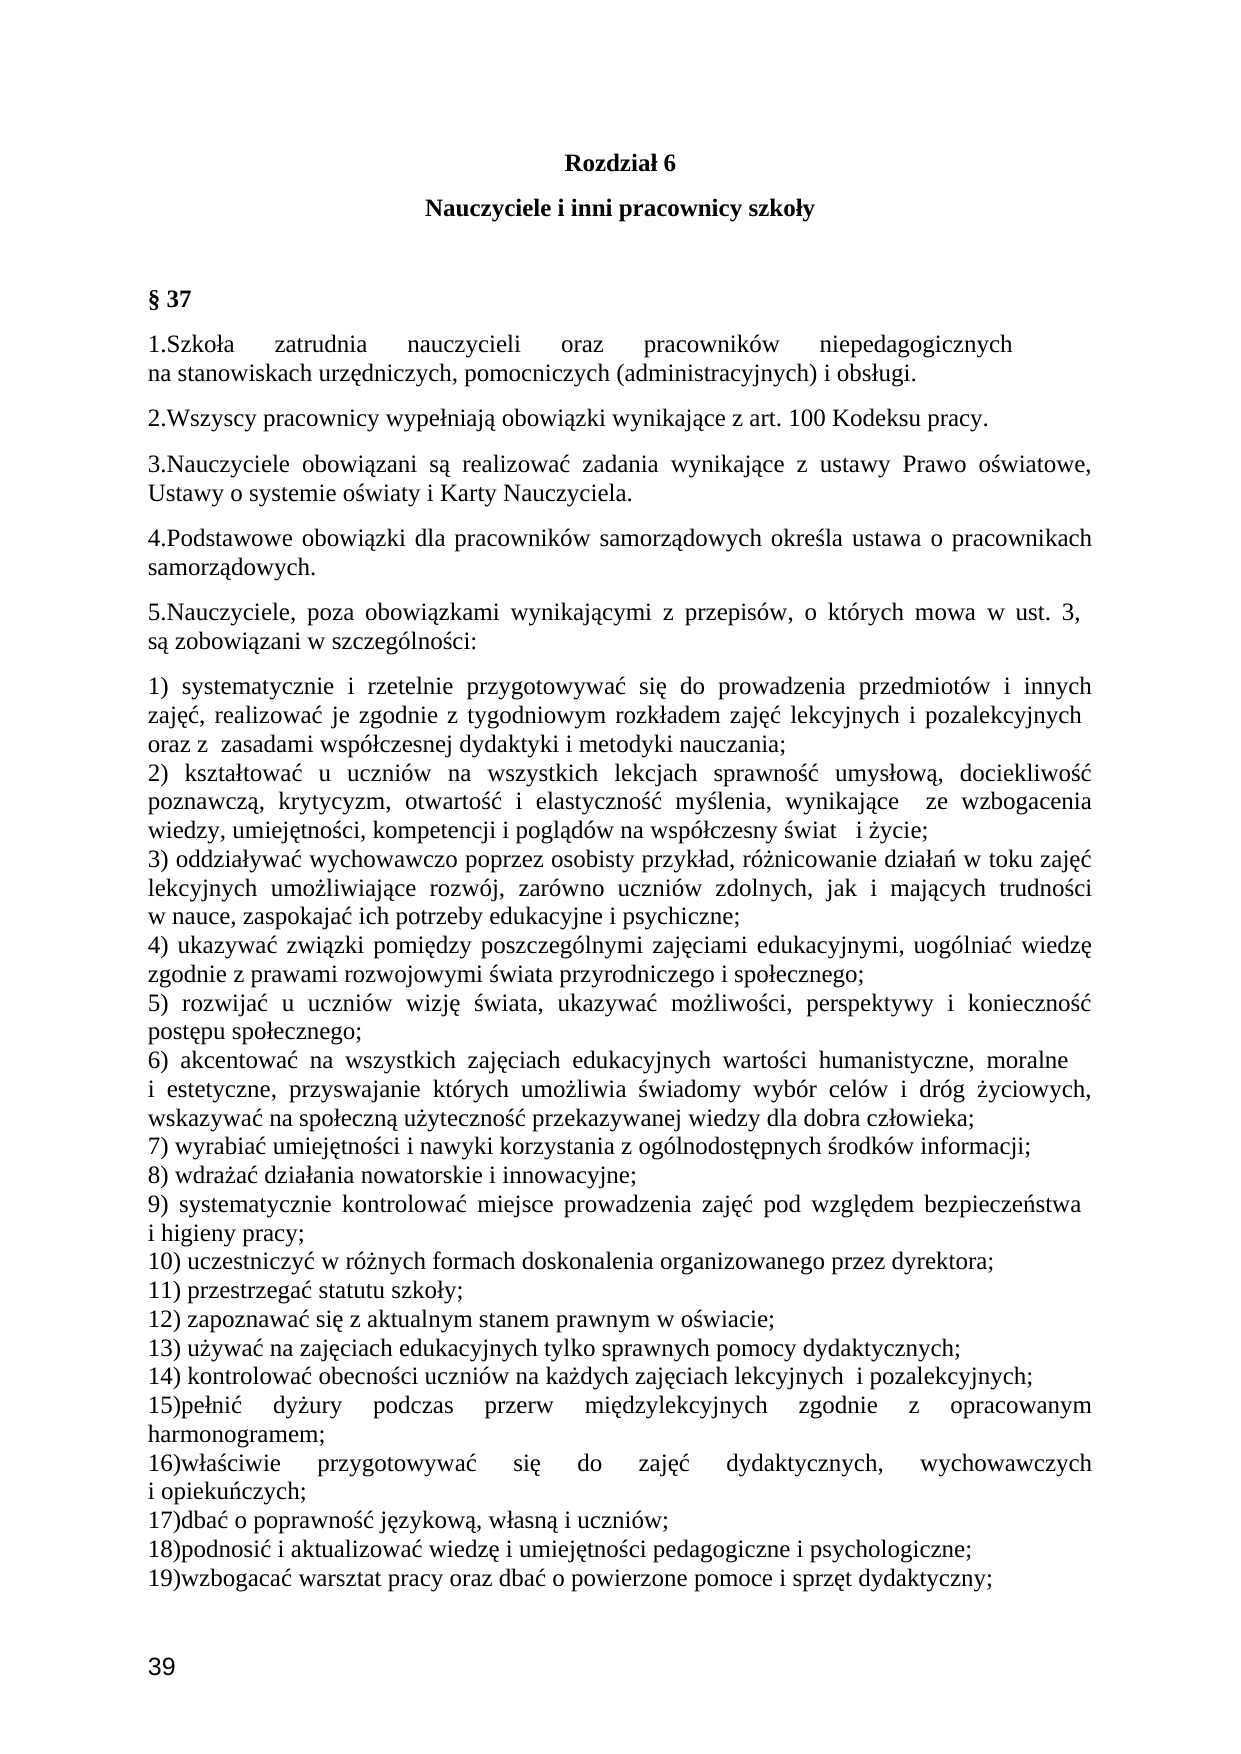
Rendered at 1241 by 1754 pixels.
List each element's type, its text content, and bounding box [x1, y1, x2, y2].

text 3) oddziaływać wychowawczo poprzez osobisty przykład, różnicowanie działań w toku zajęć lekcyjnych umożliwiające rozwój, zarówno uczniów zdolnych, jak i mających trudności w nauce, zaspokajać ich potrzeby edukacyjne i psychiczne; [148, 844, 1093, 930]
text 1.Szkoła zatrudnia nauczycieli oraz pracowników niepedagogicznych na stanowiskach urzędniczych, pomocniczych (administracyjnych) i obsługi. [148, 329, 1093, 387]
text 17)dbać o poprawność językową, własną i uczniów; [148, 1505, 1093, 1534]
text Nauczyciele i inni pracownicy szkoły [148, 193, 1093, 222]
text 15)pełnić dyżury podczas przerw międzylekcyjnych zgodnie z opracowanym harmonogramem; [148, 1390, 1093, 1448]
text 12) zapoznawać się z aktualnym stanem prawnym w oświacie; [148, 1304, 1093, 1333]
text 1) systematycznie i rzetelnie przygotowywać się do prowadzenia przedmiotów i innych zajęć, realizować je zgodnie z tygodniowym rozkładem zajęć lekcyjnych i pozalekcyjnych oraz z zasadami współczesnej dydaktyki i metodyki nauczania; [148, 671, 1093, 758]
text 7) wyrabiać umiejętności i nawyki korzystania z ogólnodostępnych środków informacji; [148, 1131, 1093, 1160]
text 3.Nauczyciele obowiązani są realizować zadania wynikające z ustawy Prawo oświatowe, Ustawy o systemie oświaty i Karty Nauczyciela. [148, 449, 1093, 506]
text 16)właściwie przygotowywać się do zajęć dydaktycznych, wychowawczych i opiekuńczych; [148, 1448, 1093, 1505]
text 19)wzbogacać warsztat pracy oraz dbać o powierzone pomoce i sprzęt dydaktyczny; [148, 1563, 1093, 1591]
text 6) akcentować na wszystkich zajęciach edukacyjnych wartości humanistyczne, moralne i estetyczne, przyswajanie których umożliwia świadomy wybór celów i dróg życiowych, wskazywać na społeczną użyteczność przekazywanej wiedzy dla dobra człowieka; [148, 1045, 1093, 1131]
text 14) kontrolować obecności uczniów na każdych zajęciach lekcyjnych i pozalekcyjnych; [148, 1361, 1093, 1390]
text 8) wdrażać działania nowatorskie i innowacyjne; [148, 1160, 1093, 1189]
text 5.Nauczyciele, poza obowiązkami wynikającymi z przepisów, o których mowa w ust. 3, są zobowiązani w szczególności: [148, 597, 1093, 655]
text 10) uczestniczyć w różnych formach doskonalenia organizowanego przez dyrektora; [148, 1246, 1093, 1275]
text 4.Podstawowe obowiązki dla pracowników samorządowych określa ustawa o pracownikach samorządowych. [148, 523, 1093, 581]
text 5) rozwijać u uczniów wizję świata, ukazywać możliwości, perspektywy i konieczność postępu społecznego; [148, 988, 1093, 1045]
text 11) przestrzegać statutu szkoły; [148, 1275, 1093, 1304]
text Rozdział 6 [148, 148, 1093, 176]
text 18)podnosić i aktualizować wiedzę i umiejętności pedagogiczne i psychologiczne; [148, 1534, 1093, 1563]
text 2) kształtować u uczniów na wszystkich lekcjach sprawność umysłową, dociekliwość poznawczą, krytycyzm, otwartość i elastyczność myślenia, wynikające ze wzbogacenia wiedzy, umiejętności, kompetencji i poglądów na współczesny świat i życie; [148, 758, 1093, 844]
text § 37 [148, 284, 1093, 313]
text 2.Wszyscy pracownicy wypełniają obowiązki wynikające z art. 100 Kodeksu pracy. [148, 403, 1093, 432]
text 4) ukazywać związki pomiędzy poszczególnymi zajęciami edukacyjnymi, uogólniać wiedzę zgodnie z prawami rozwojowymi świata przyrodniczego i społecznego; [148, 930, 1093, 988]
text 9) systematycznie kontrolować miejsce prowadzenia zajęć pod względem bezpieczeństwa i higieny pracy; [148, 1189, 1093, 1246]
text 13) używać na zajęciach edukacyjnych tylko sprawnych pomocy dydaktycznych; [148, 1333, 1093, 1361]
